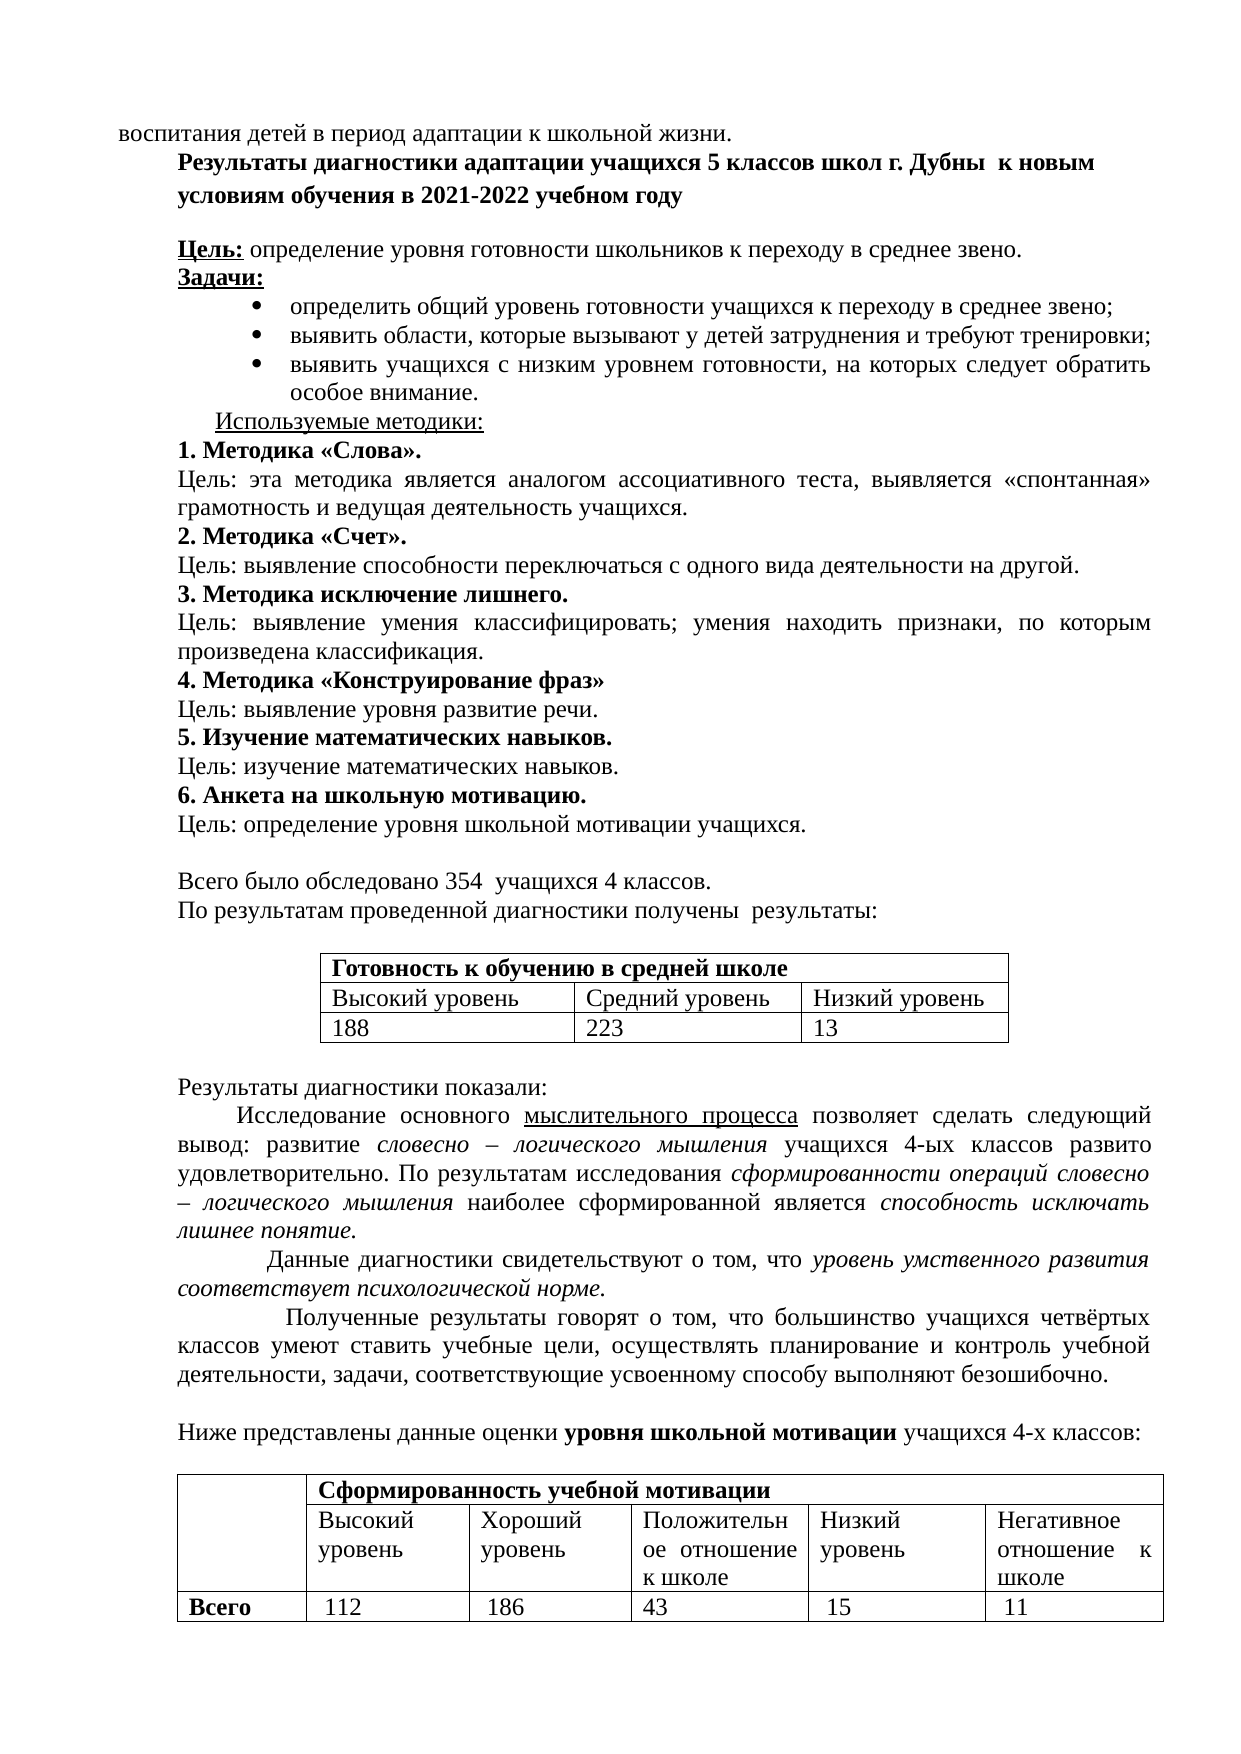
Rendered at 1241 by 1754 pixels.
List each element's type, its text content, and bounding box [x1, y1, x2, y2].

text Цель: эта методика является аналогом ассоциативного теста, выявляется «спонтанная» грамотность и ведущая деятельность учащихся. [177, 464, 1152, 521]
text 5. Изучение математических навыков. [177, 722, 1152, 751]
text Цель: выявление способности переключаться с одного вида деятельности на другой. [177, 550, 1152, 579]
text Задачи: [177, 262, 1152, 291]
table_cell 13 [802, 1013, 1008, 1042]
table_cell Негативное отношение к школе [986, 1505, 1163, 1591]
text Данные диагностики свидетельствуют о том, что уровень умственного развития соответствует психологической норме. [177, 1244, 1152, 1302]
text 3. Методика исключение лишнего. [177, 579, 1152, 607]
text 6. Анкета на школьную мотивацию. [177, 780, 1152, 809]
table_cell 223 [575, 1013, 801, 1042]
text Цель: определение уровня школьной мотивации учащихся. [177, 809, 1152, 837]
table_cell 15 [809, 1592, 985, 1621]
table_cell Высокий уровень [321, 983, 574, 1012]
table_cell Средний уровень [575, 983, 801, 1012]
text 4. Методика «Конструирование фраз» [177, 665, 1152, 694]
table_cell Положительное отношение к школе [632, 1505, 808, 1591]
text Цель: выявление уровня развитие речи. [177, 694, 1152, 722]
list определить общий уровень готовности учащихся к переходу в среднее звено; [252, 291, 1152, 320]
text Полученные результаты говорят о том, что большинство учащихся четвёртых классов умеют ставить учебные цели, осуществлять планирование и контроль учебной деятельности, задачи, соответствующие усвоенному способу выполняют безошибочно. [177, 1302, 1152, 1388]
list выявить области, которые вызывают у детей затруднения и требуют тренировки; [252, 320, 1152, 349]
text По результатам проведенной диагностики получены результаты: [177, 895, 1152, 924]
text 1. Методика «Слова». [177, 435, 1152, 464]
table_cell Всего [178, 1592, 306, 1621]
table_cell 112 [307, 1592, 469, 1621]
table_header Сформированность учебной мотивации [307, 1475, 1163, 1504]
table_cell Низкий уровень [809, 1505, 985, 1591]
list выявить учащихся с низким уровнем готовности, на которых следует обратить особое внимание. [252, 349, 1152, 406]
table_cell 11 [986, 1592, 1163, 1621]
text Цель: определение уровня готовности школьников к переходу в среднее звено. [177, 234, 1152, 262]
table_cell Высокий уровень [307, 1505, 469, 1591]
table_cell 43 [632, 1592, 808, 1621]
text Исследование основного мыслительного процесса позволяет сделать следующий вывод: развитие словесно – логического мышления учащихся 4-ых классов развито удовлетворительно. По результатам исследования сформированности операций словесно – логического мышления наиболее сформированной является способность исключать лишнее понятие. [177, 1100, 1152, 1244]
text Используемые методики: [215, 406, 1152, 435]
text Всего было обследовано 354 учащихся 4 классов. [177, 866, 1152, 895]
text 2. Методика «Счет». [177, 521, 1152, 550]
table_cell Хороший уровень [470, 1505, 631, 1591]
table_header Готовность к обучению в средней школе [321, 954, 1008, 982]
text Ниже представлены данные оценки уровня школьной мотивации учащихся 4-х классов: [118, 1417, 1152, 1445]
table_cell 186 [470, 1592, 631, 1621]
text воспитания детей в период адаптации к школьной жизни. [118, 118, 1152, 147]
table_cell Низкий уровень [802, 983, 1008, 1012]
table_cell 188 [321, 1013, 574, 1042]
text Цель: выявление умения классифицировать; умения находить признаки, по которым произведена классификация. [177, 607, 1152, 665]
text Результаты диагностики показали: [177, 1072, 1152, 1100]
text Результаты диагностики адаптации учащихся 5 классов школ г. Дубны к новым условиям обучения в 2021-2022 учебном году [177, 147, 1152, 209]
text Цель: изучение математических навыков. [177, 751, 1152, 780]
table_header [178, 1475, 306, 1591]
